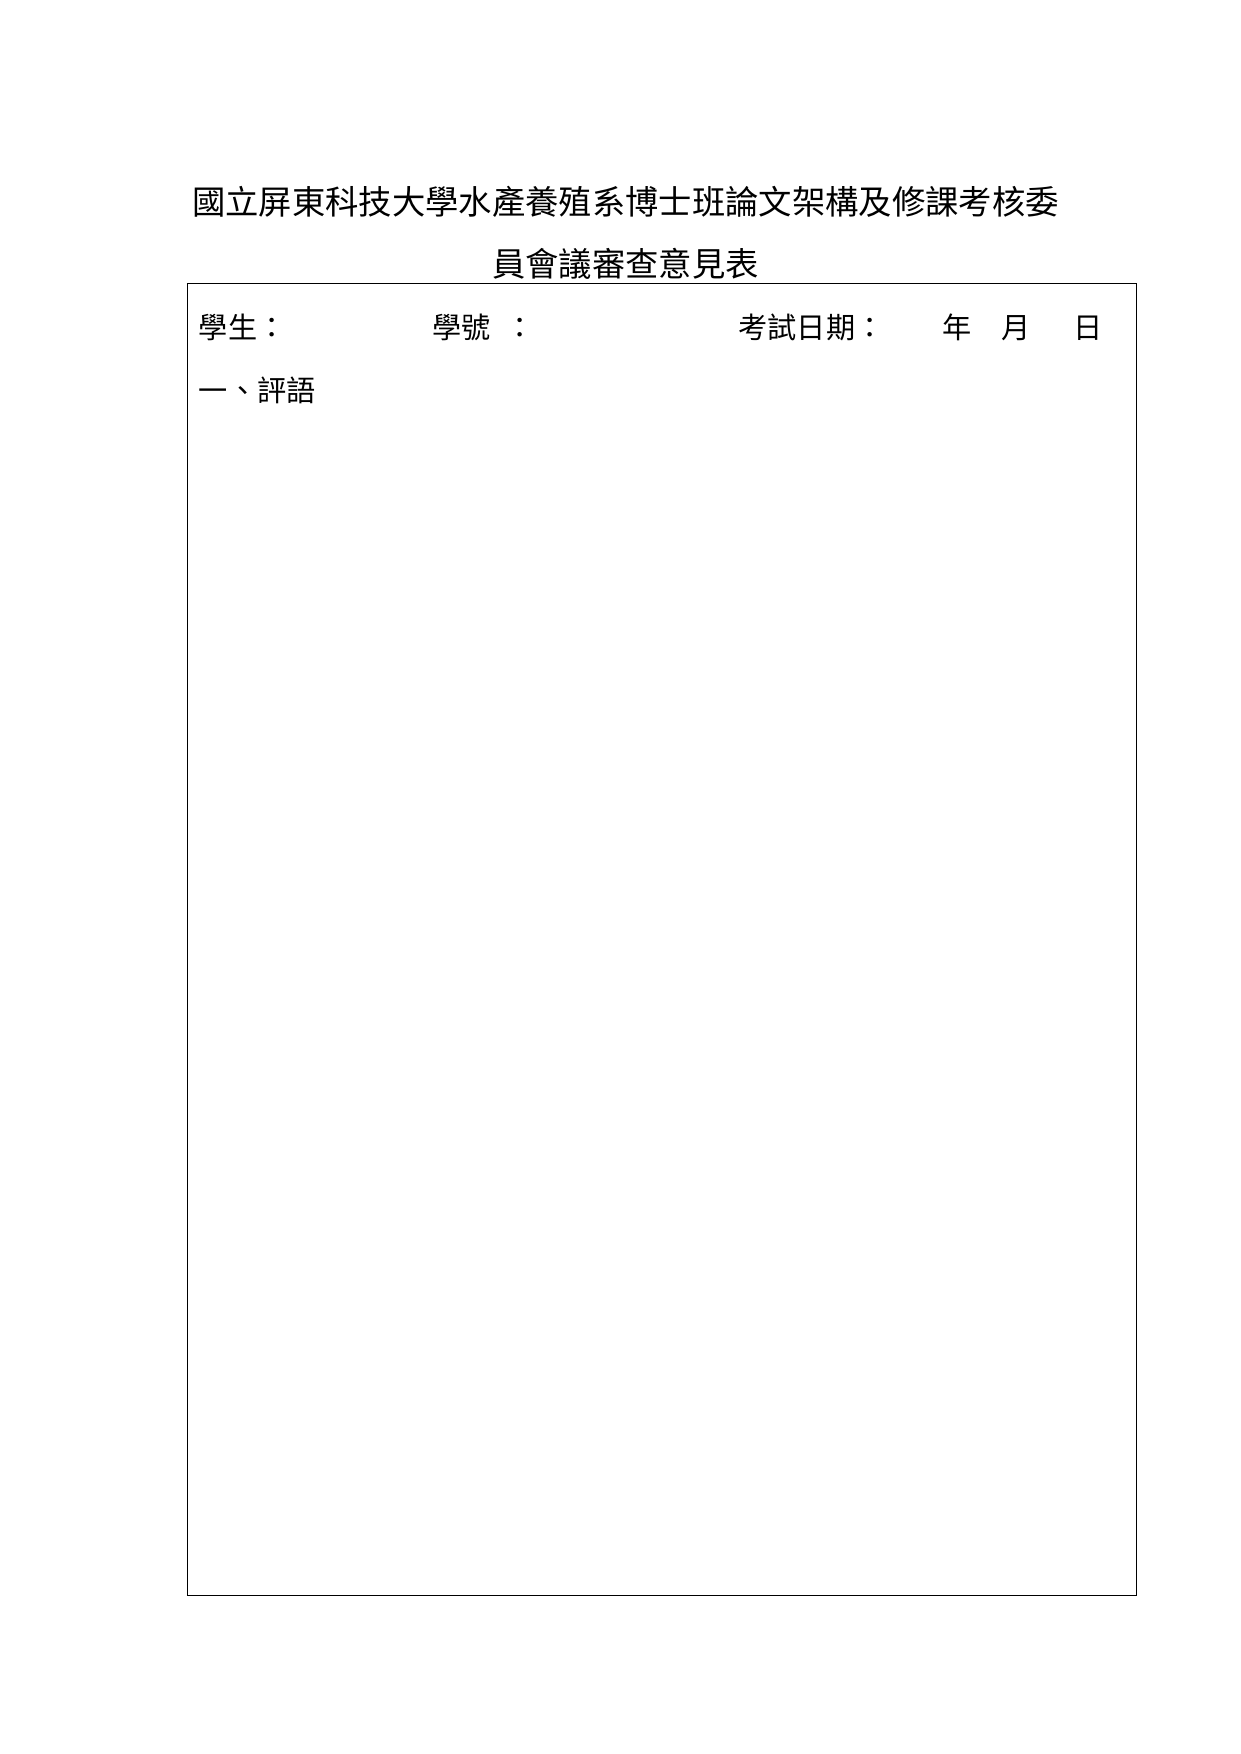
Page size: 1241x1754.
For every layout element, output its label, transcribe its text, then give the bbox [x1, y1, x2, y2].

text 國立屏東科技大學水產養殖系博士班論文架構及修課考核委員會議審查意見表 [187, 158, 1063, 283]
table_header 學生： 學號 ： 考試日期： 年 月 日 一、評語 [188, 284, 1136, 1595]
